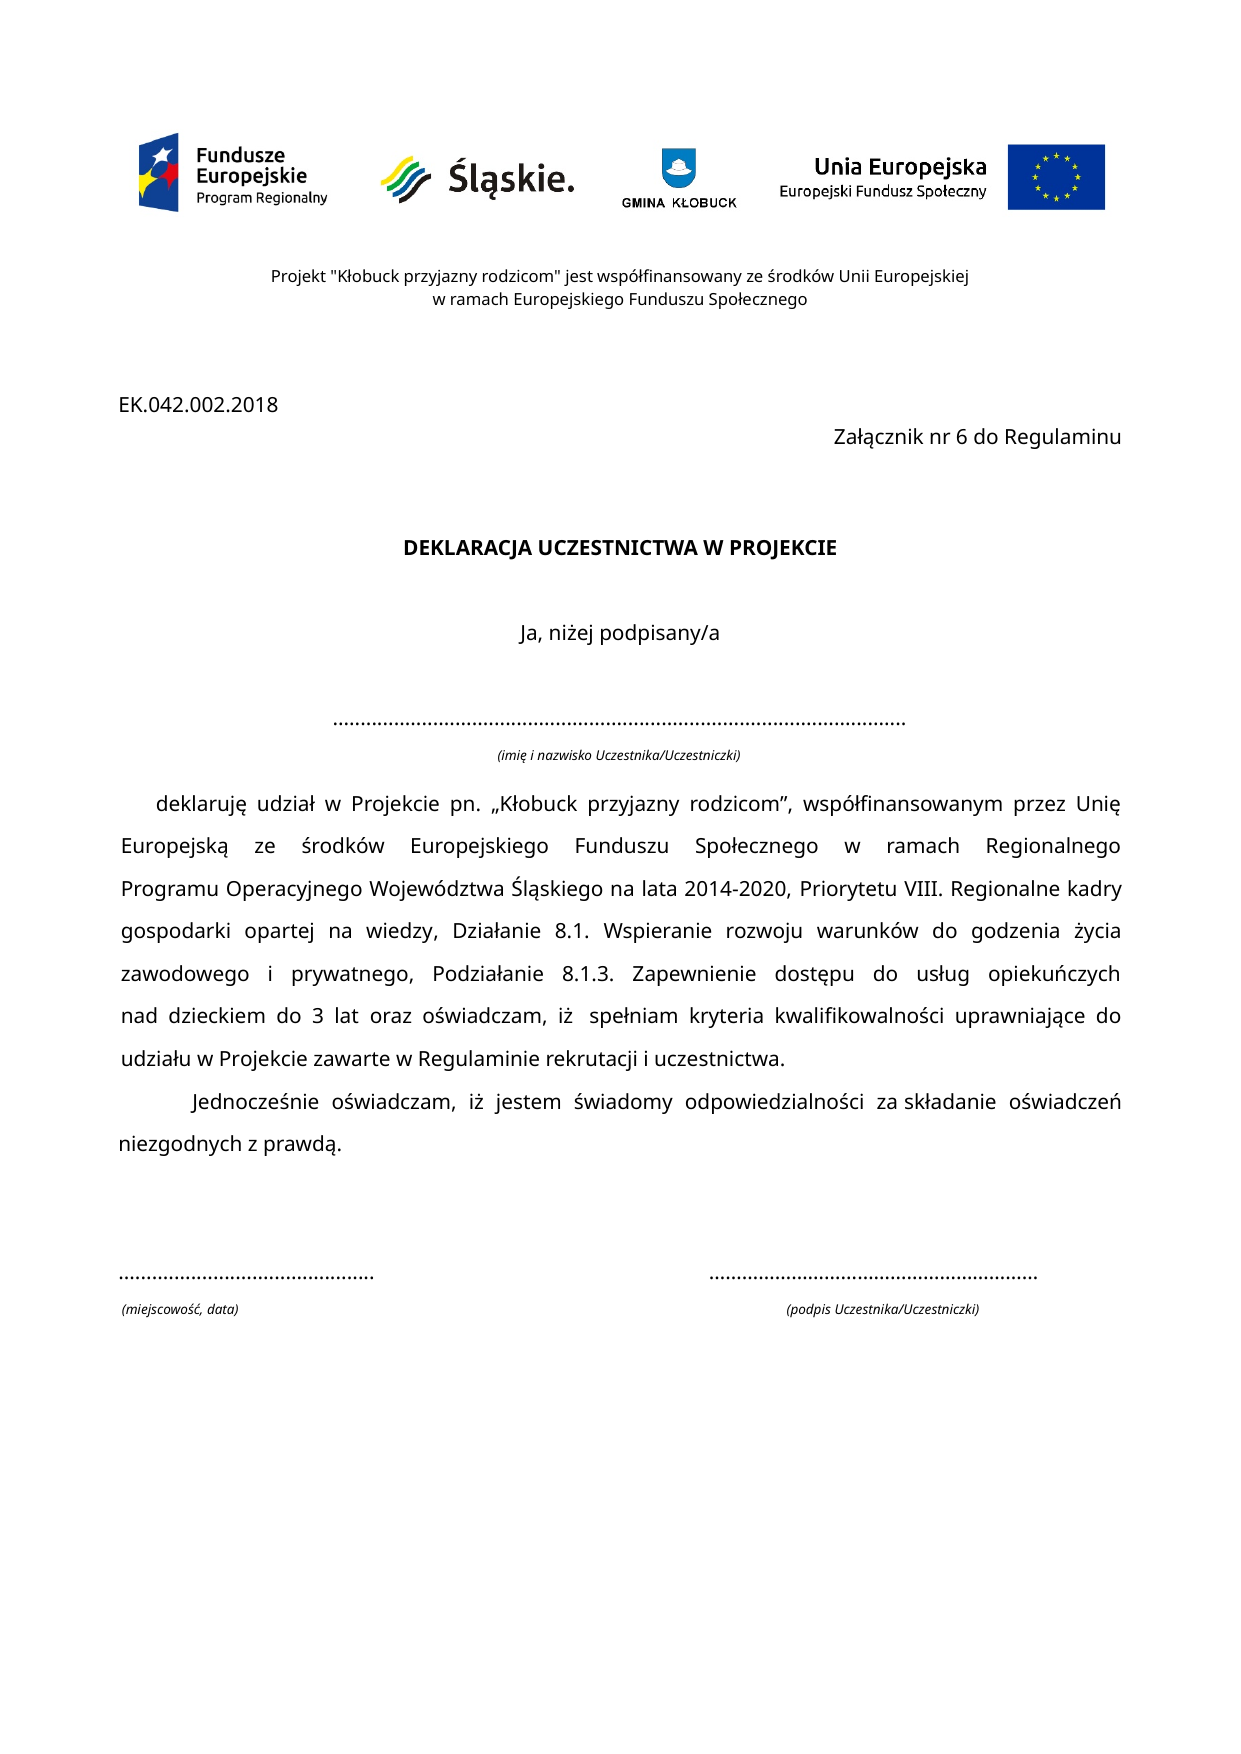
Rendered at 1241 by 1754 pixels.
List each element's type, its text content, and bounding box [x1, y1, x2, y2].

text (imię i nazwisko Uczestnika/Uczestniczki) [118, 746, 1122, 774]
text Załącznik nr 6 do Regulaminu [118, 421, 1122, 451]
text deklaruję udział w Projekcie pn. „Kłobuck przyjazny rodzicom”, współfinansowanym przez Unię Europejską ze środków Europejskiego Funduszu Społecznego w ramach Regionalnego Programu Operacyjnego Województwa Śląskiego na lata 2014-2020, Priorytetu VIII. Regionalne kadry gospodarki opartej na wiedzy, Działanie 8.1. Wspieranie rozwoju warunków do godzenia życia zawodowego i prywatnego, Podziałanie 8.1.3. Zapewnienie dostępu do usług opiekuńczych nad dzieckiem do 3 lat oraz oświadczam, iż spełniam kryteria kwalifikowalności uprawniające do udziału w Projekcie zawarte w Regulaminie rekrutacji i uczestnictwa. [121, 789, 1122, 1073]
text ....................................................................................................... [118, 703, 1122, 732]
text w ramach Europejskiego Funduszu Społecznego [118, 287, 1122, 310]
text EK.042.002.2018 [118, 390, 1122, 418]
text DEKLARACJA UCZESTNICTWA W PROJEKCIE [118, 533, 1122, 561]
text Jednocześnie oświadczam, iż jestem świadomy odpowiedzialności za składanie oświadczeń niezgodnych z prawdą. [118, 1087, 1122, 1158]
text Projekt "Kłobuck przyjazny rodzicom" jest współfinansowany ze środków Unii Europejskiej [118, 264, 1122, 287]
text .............................................. …………………………………………………… [118, 1257, 1122, 1286]
text Ja, niżej podpisany/a [118, 618, 1122, 647]
text (miejscowość, data) (podpis Uczestnika/Uczestniczki) [118, 1300, 1122, 1328]
